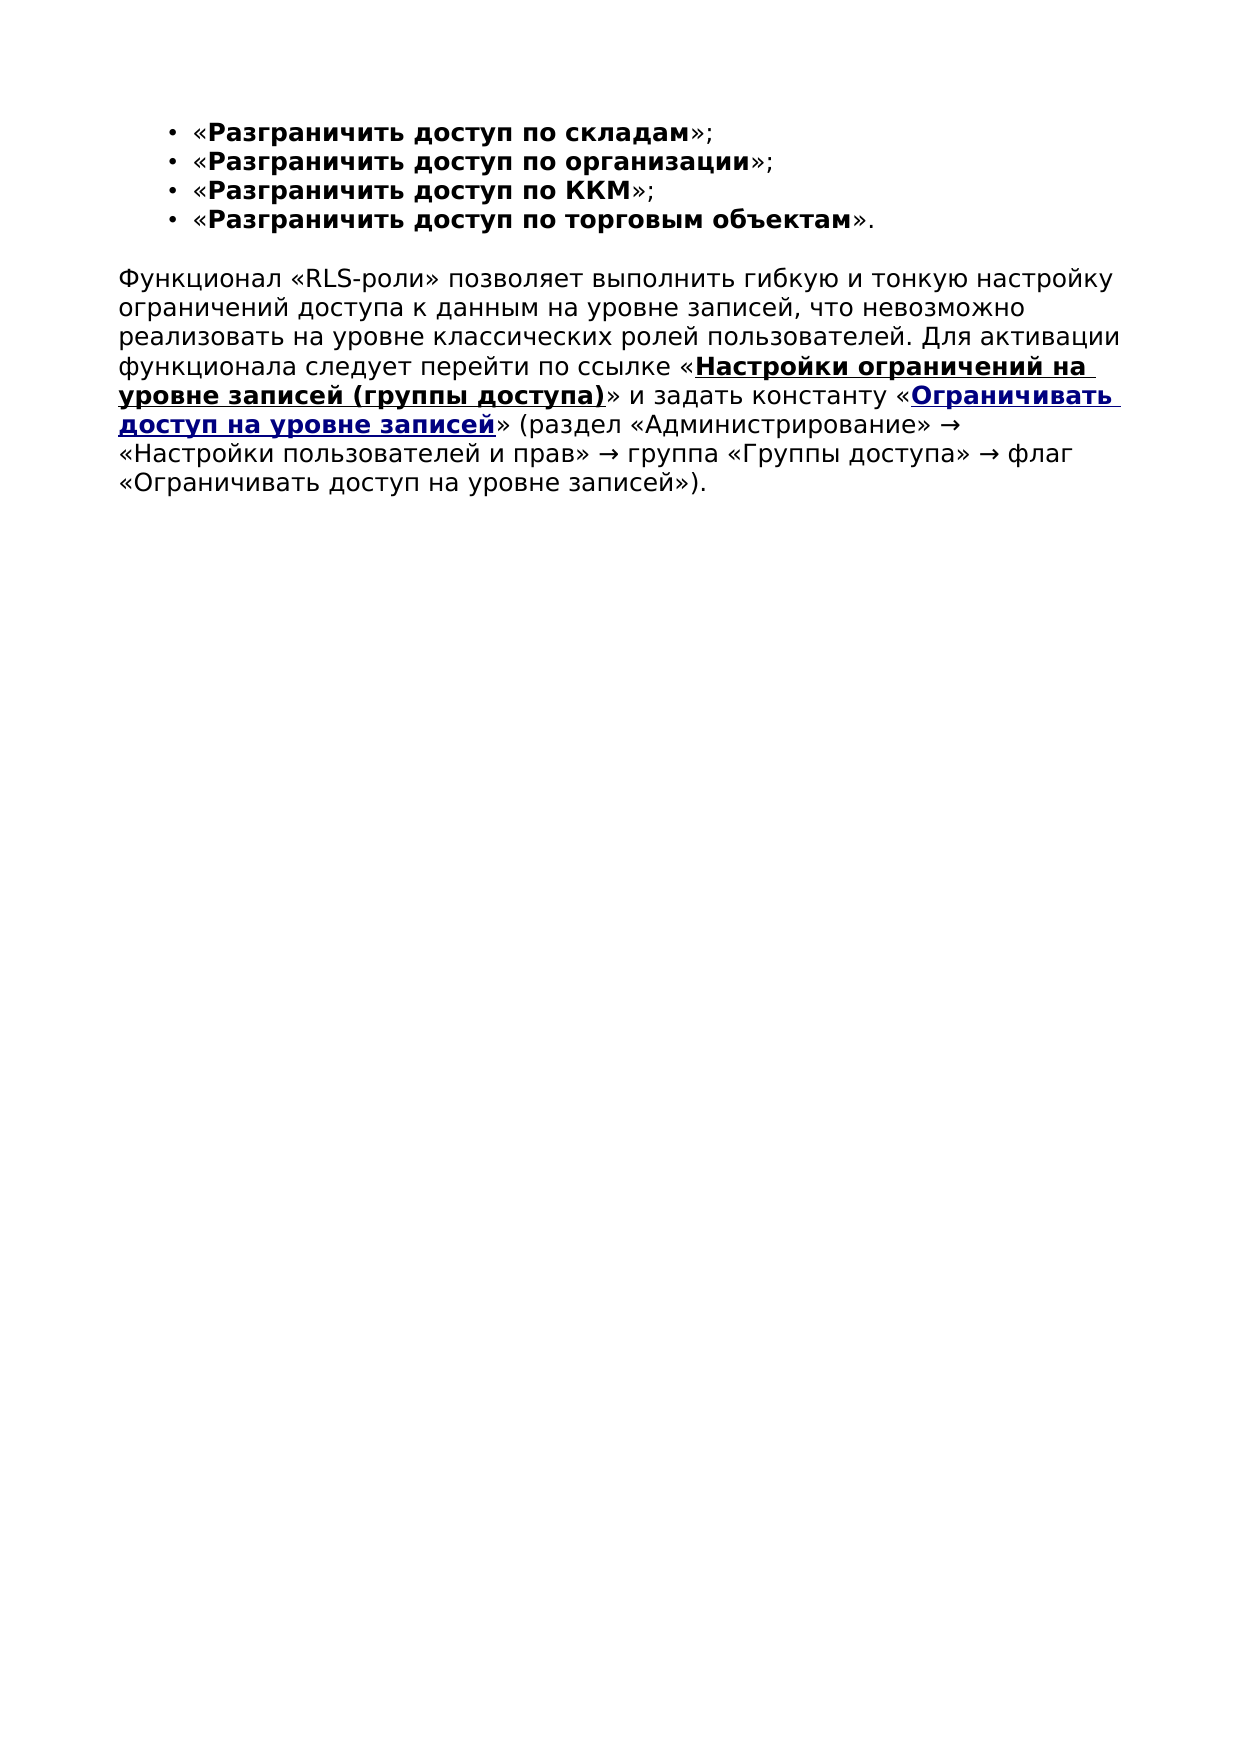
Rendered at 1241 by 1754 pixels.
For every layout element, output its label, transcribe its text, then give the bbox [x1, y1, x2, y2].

list «Разграничить доступ по ККМ»; [177, 176, 1122, 206]
list «Разграничить доступ по складам»; [177, 118, 1122, 147]
text Функционал «RLS-роли» позволяет выполнить гибкую и тонкую настройку ограничений доступа к данным на уровне записей, что невозможно реализовать на уровне классических ролей пользователей. Для активации функционала следует перейти по ссылке «Настройки ограничений на уровне записей (группы доступа)» и задать константу «Ограничивать доступ на уровне записей» (раздел «Администрирование» → «Настройки пользователей и прав» → группа «Группы доступа» → флаг «Ограничивать доступ на уровне записей»). [118, 264, 1122, 498]
list «Разграничить доступ по торговым объектам». [177, 206, 1122, 235]
list «Разграничить доступ по организации»; [177, 147, 1122, 176]
